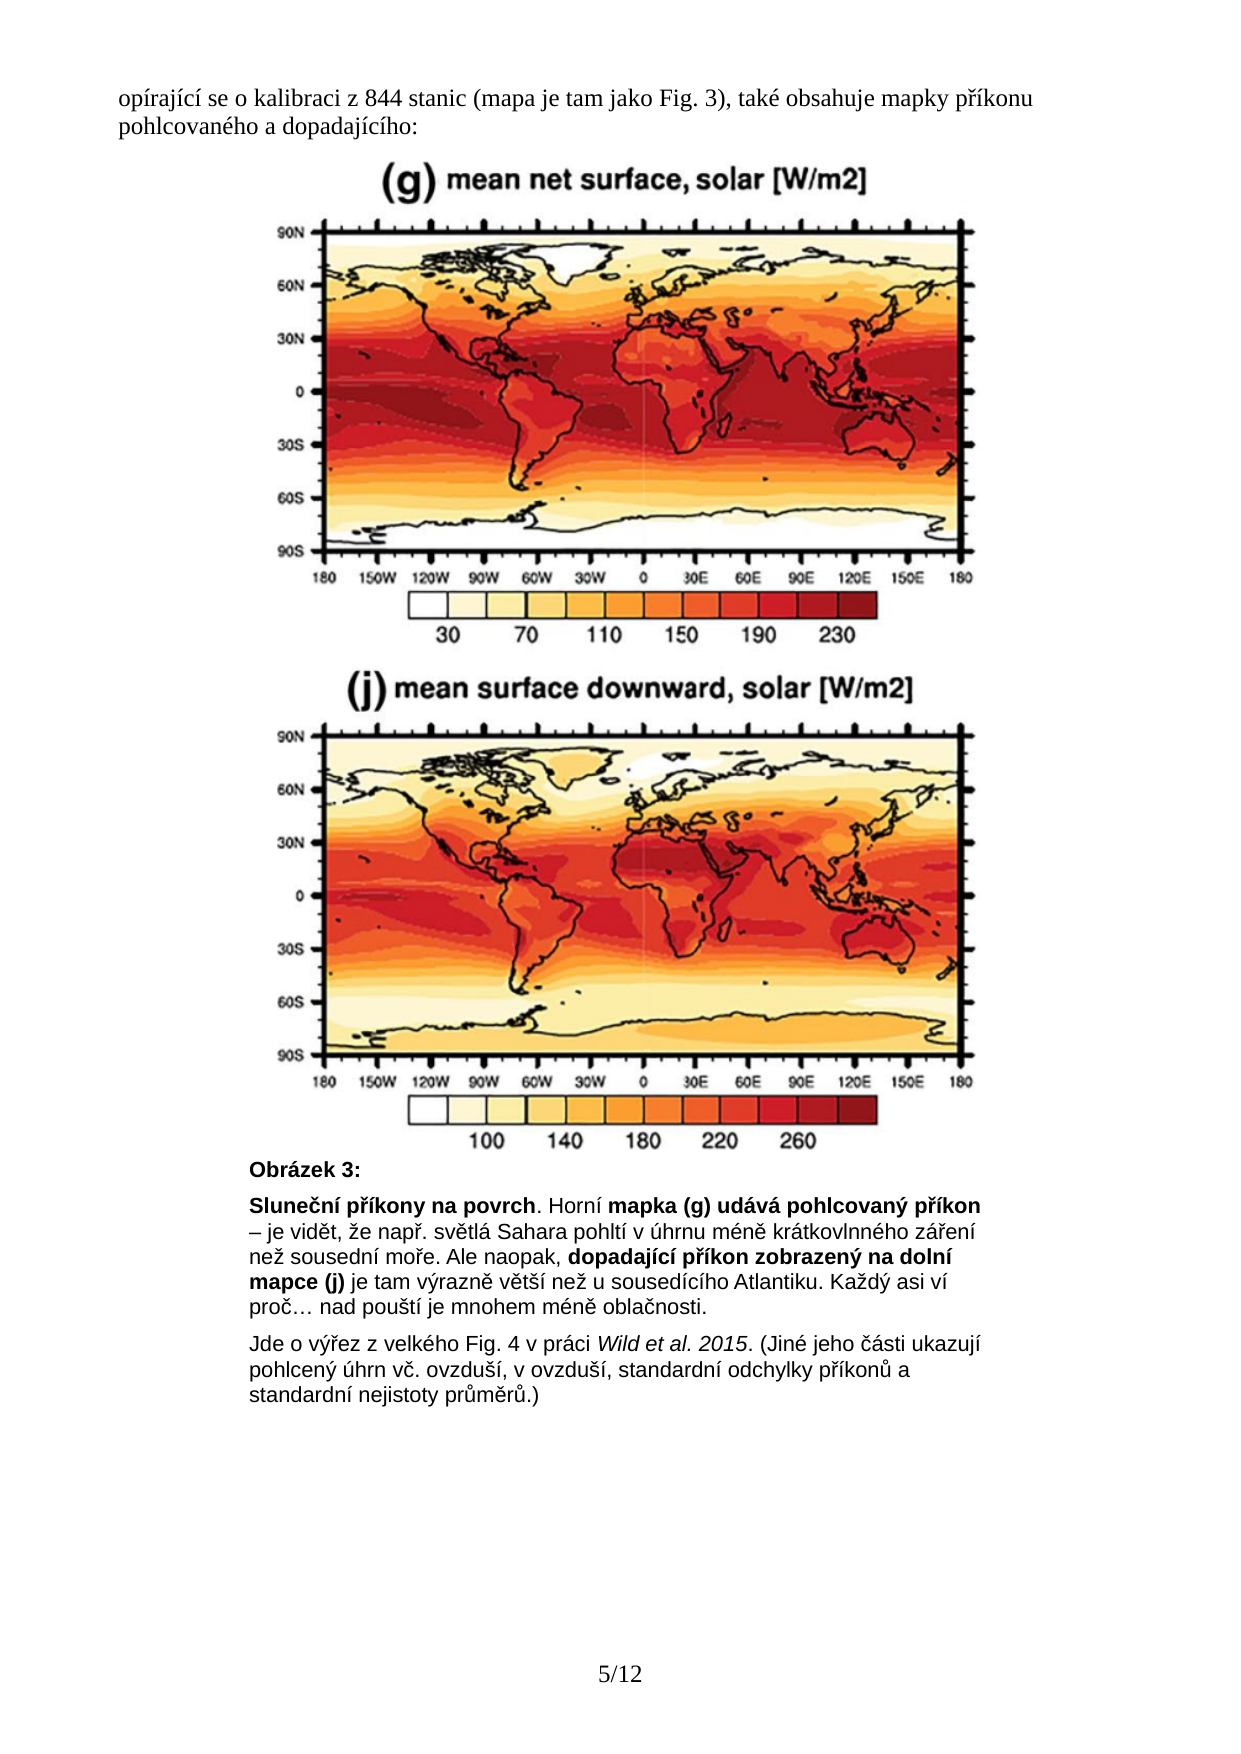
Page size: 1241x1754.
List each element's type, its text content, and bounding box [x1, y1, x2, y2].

text Globální průměr pohlceného slunečního příkonu je tak o kus menší než toho dopadajícího. Činí jen kolem 160 W.m-2 , jak zjišťuje práce „The Energy Balance over Land and Oceans...“ . Táž práce, opírající se o kalibraci z 844 stanic (mapa je tam jako Fig. 3), také obsahuje mapky příkonu pohlcovaného a dopadajícího: [118, 83, 1122, 140]
text Obrázek 3: [249, 152, 991, 1182]
text Jde o výřez z velkého Fig. 4 v práci Wild et al. 2015. (Jiné jeho části ukazují pohlcený úhrn vč. ovzduší, v ovzduší, standardní odchylky příkonů a standardní nejistoty průměrů.) [249, 1331, 991, 1407]
text Sluneční příkony na povrch. Horní mapka (g) udává pohlcovaný příkon – je vidět, že např. světlá Sahara pohltí v úhrnu méně krátkovlnného záření než sousední moře. Ale naopak, dopadající příkon zobrazený na dolní mapce (j) je tam výrazně větší než u sousedícího Atlantiku. Každý asi ví proč… nad pouští je mnohem méně oblačnosti. [249, 1193, 991, 1319]
picture [259, 152, 981, 1157]
